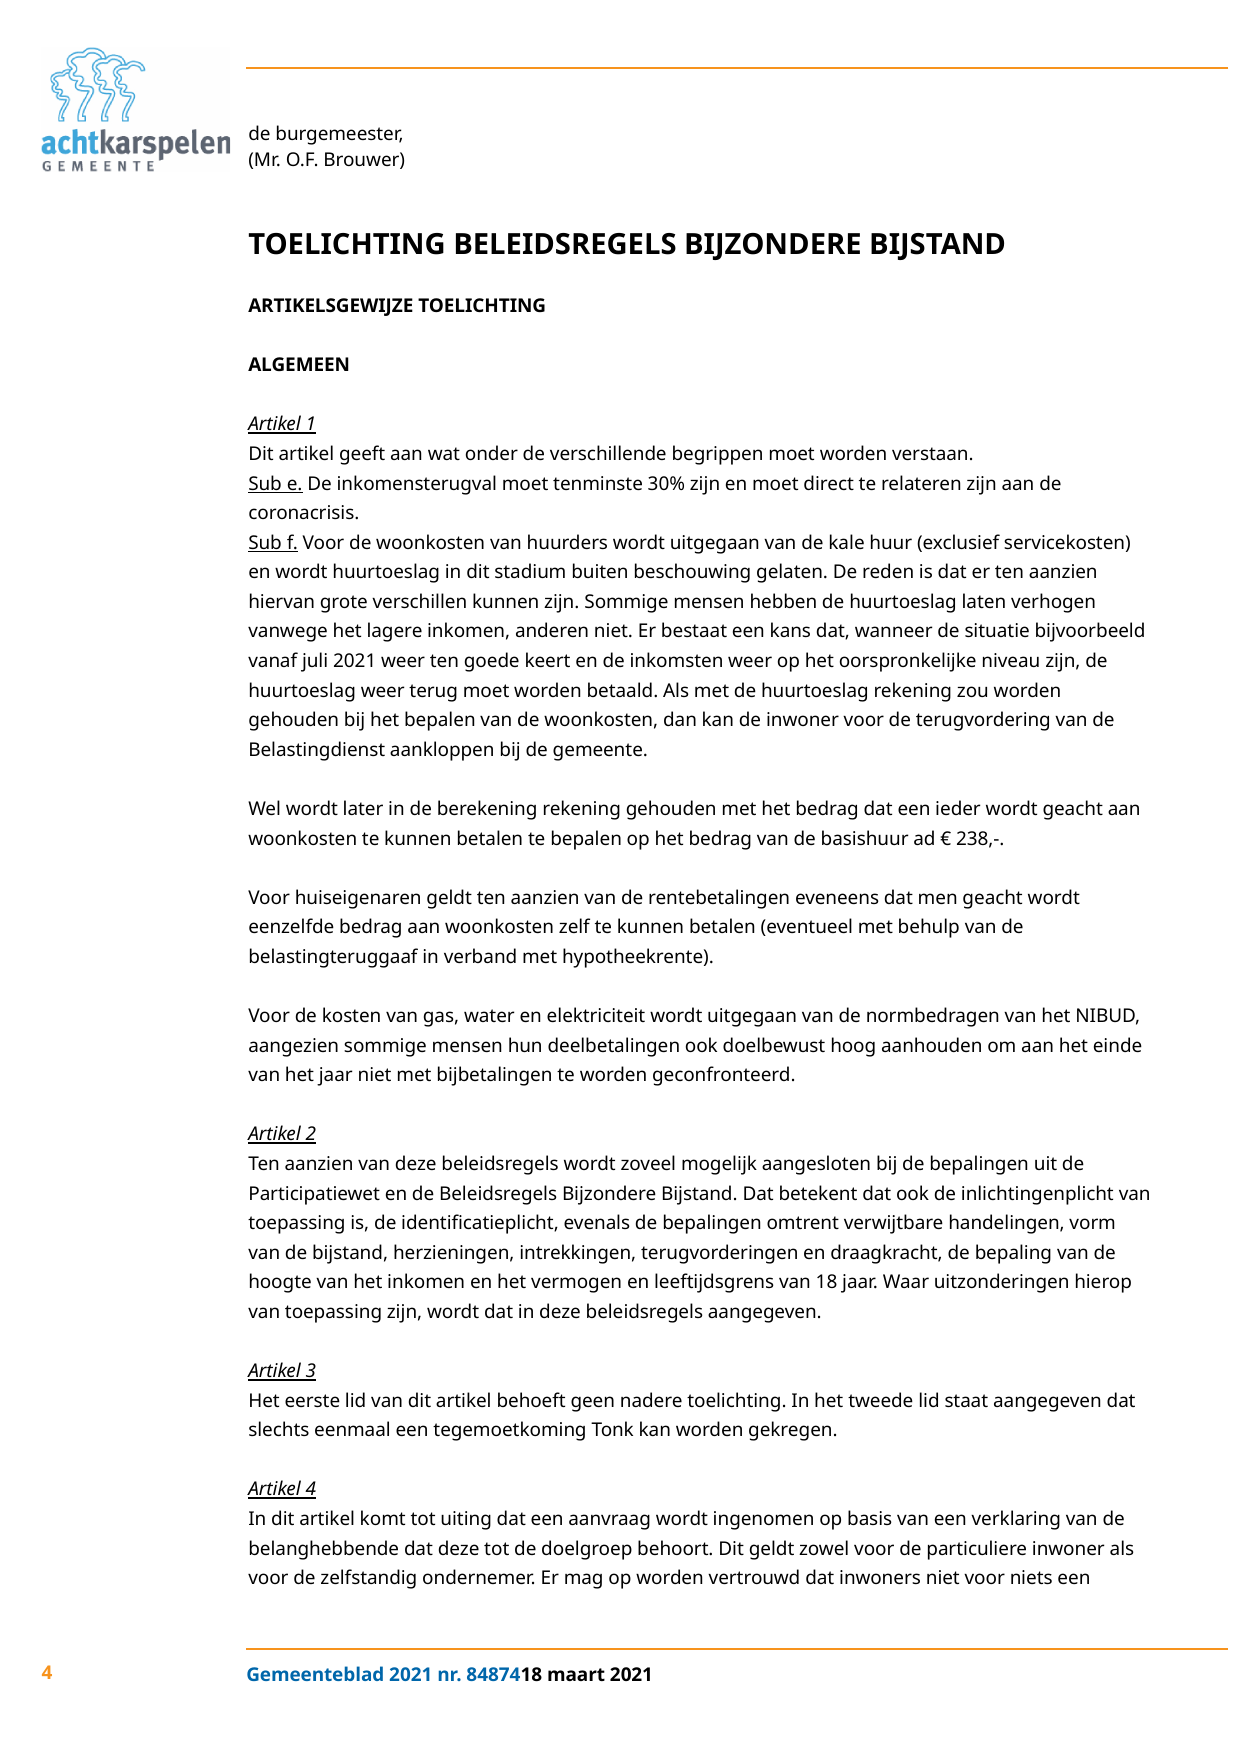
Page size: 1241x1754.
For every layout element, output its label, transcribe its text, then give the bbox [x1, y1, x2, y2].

text Artikel 3 [248, 1357, 1152, 1383]
text Sub f. Voor de woonkosten van huurders wordt uitgegaan van de kale huur (exclusief servicekosten) en wordt huurtoeslag in dit stadium buiten beschouwing gelaten. De reden is dat er ten aanzien hiervan grote verschillen kunnen zijn. Sommige mensen hebben de huurtoeslag laten verhogen vanwege het lagere inkomen, anderen niet. Er bestaat een kans dat, wanneer de situatie bijvoorbeeld vanaf juli 2021 weer ten goede keert en de inkomsten weer op het oorspronkelijke niveau zijn, de huurtoeslag weer terug moet worden betaald. Als met de huurtoeslag rekening zou worden gehouden bij het bepalen van de woonkosten, dan kan de inwoner voor de terugvordering van de Belastingdienst aankloppen bij de gemeente. [248, 529, 1152, 762]
text Voor de kosten van gas, water en elektriciteit wordt uitgegaan van de normbedragen van het NIBUD, aangezien sommige mensen hun deelbetalingen ook doelbewust hoog aanhouden om aan het einde van het jaar niet met bijbetalingen te worden geconfronteerd. [248, 1002, 1152, 1087]
text Artikel 1 [248, 411, 1152, 436]
text Dit artikel geeft aan wat onder de verschillende begrippen moet worden verstaan. [248, 440, 1152, 466]
text de burgemeester, [248, 121, 1152, 146]
text TOELICHTING BELEIDSREGELS BIJZONDERE BIJSTAND [248, 223, 1152, 263]
text Artikel 2 [248, 1121, 1152, 1146]
text (Mr. O.F. Brouwer) [248, 146, 1152, 172]
text Artikel 4 [248, 1476, 1152, 1501]
text Wel wordt later in de berekening rekening gehouden met het bedrag dat een ieder wordt geacht aan woonkosten te kunnen betalen te bepalen op het bedrag van de basishuur ad € 238,-. [248, 795, 1152, 851]
text ALGEMEEN [248, 351, 1152, 377]
text In dit artikel komt tot uiting dat een aanvraag wordt ingenomen op basis van een verklaring van de belanghebbende dat deze tot de doelgroep behoort. Dit geldt zowel voor de particuliere inwoner als voor de zelfstandig ondernemer. Er mag op worden vertrouwd dat inwoners niet voor niets een [248, 1505, 1152, 1590]
text ARTIKELSGEWIJZE TOELICHTING [248, 292, 1152, 318]
text Ten aanzien van deze beleidsregels wordt zoveel mogelijk aangesloten bij de bepalingen uit de Participatiewet en de Beleidsregels Bijzondere Bijstand. Dat betekent dat ook de inlichtingenplicht van toepassing is, de identificatieplicht, evenals de bepalingen omtrent verwijtbare handelingen, vorm van de bijstand, herzieningen, intrekkingen, terugvorderingen en draagkracht, de bepaling van de hoogte van het inkomen en het vermogen en leeftijdsgrens van 18 jaar. Waar uitzonderingen hierop van toepassing zijn, wordt dat in deze beleidsregels aangegeven. [248, 1150, 1152, 1324]
text Sub e. De inkomensterugval moet tenminste 30% zijn en moet direct te relateren zijn aan de coronacrisis. [248, 470, 1152, 525]
text Het eerste lid van dit artikel behoeft geen nadere toelichting. In het tweede lid staat aangegeven dat slechts eenmaal een tegemoetkoming Tonk kan worden gekregen. [248, 1387, 1152, 1442]
picture [41, 47, 231, 172]
text Voor huiseigenaren geldt ten aanzien van de rentebetalingen eveneens dat men geacht wordt eenzelfde bedrag aan woonkosten zelf te kunnen betalen (eventueel met behulp van de belastingteruggaaf in verband met hypotheekrente). [248, 884, 1152, 969]
